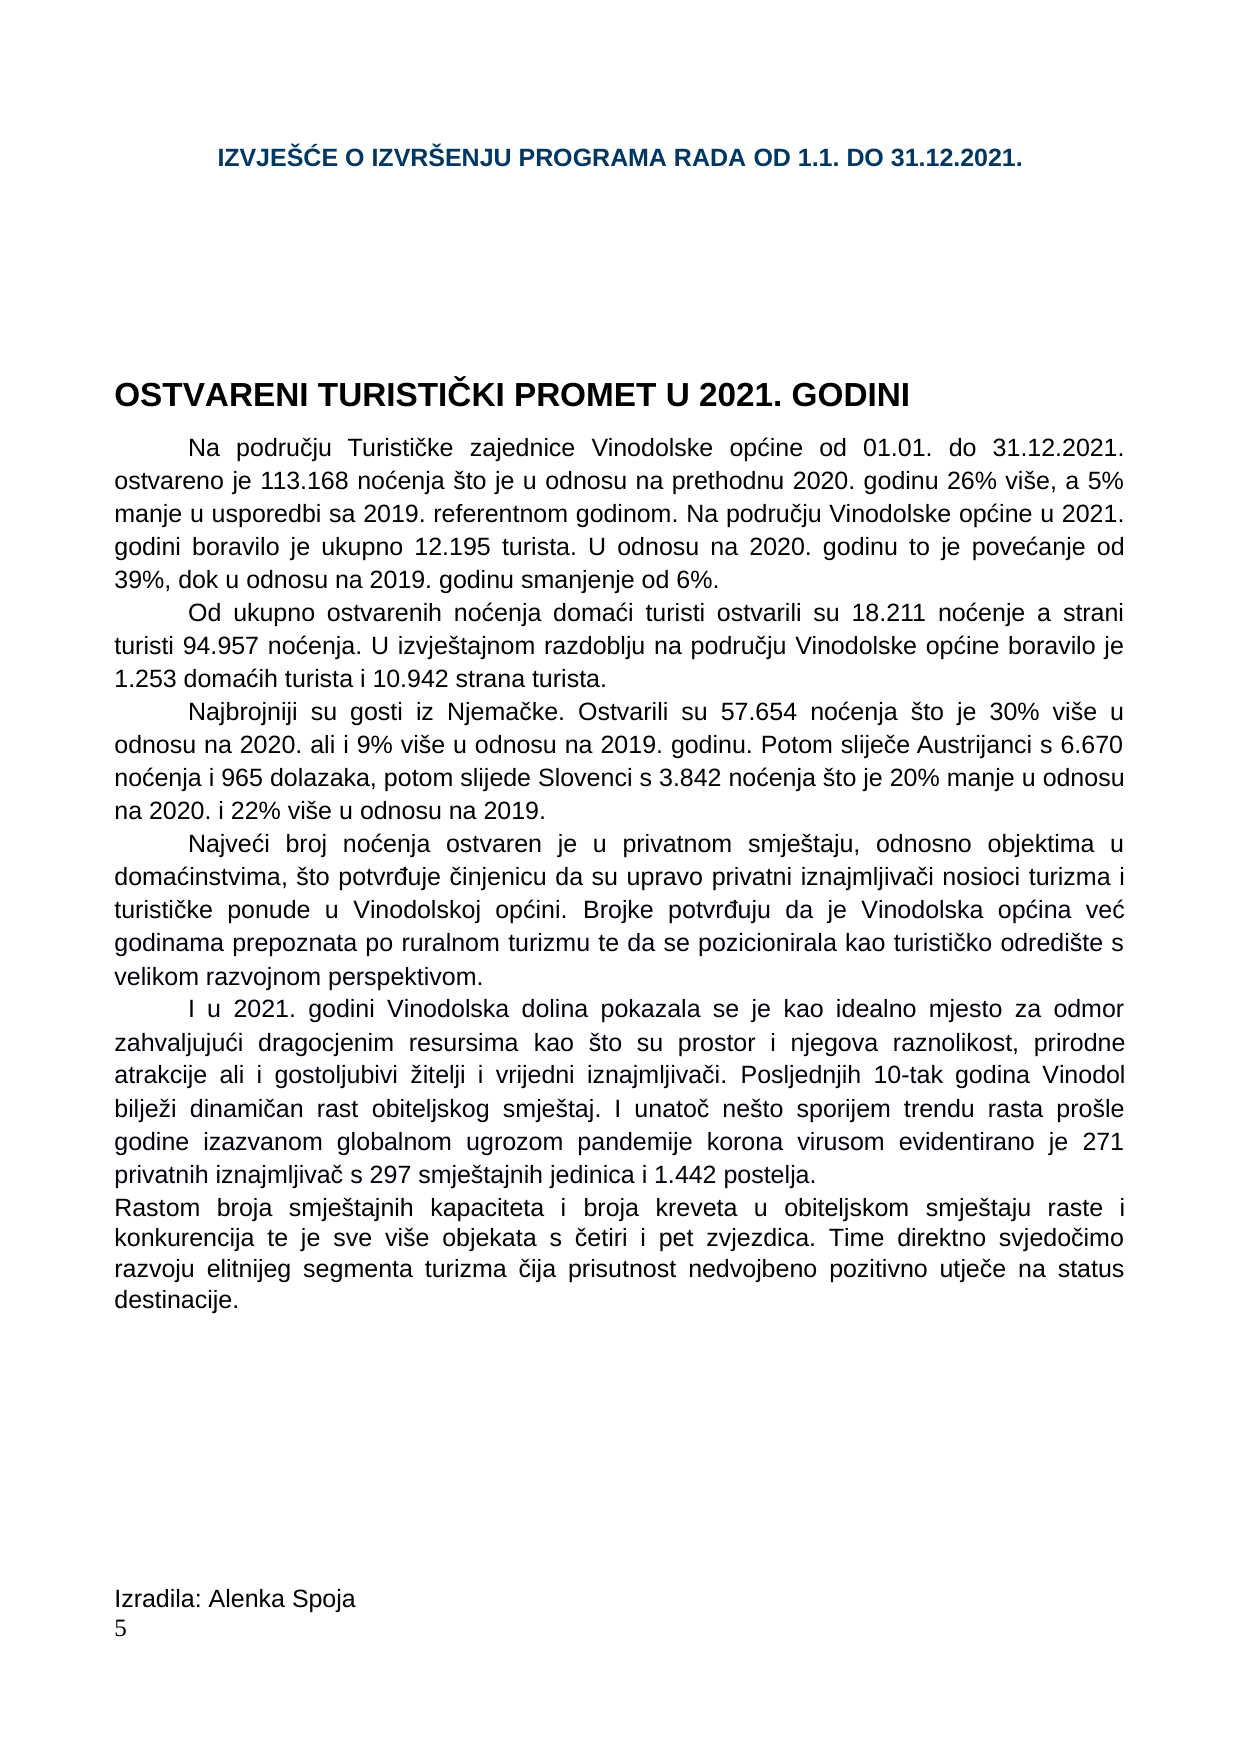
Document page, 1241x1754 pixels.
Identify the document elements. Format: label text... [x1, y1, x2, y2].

text Najveći broj noćenja ostvaren je u privatnom smještaju, odnosno objektima u domaćinstvima, što potvrđuje činjenicu da su upravo privatni iznajmljivači nosioci turizma i turističke ponude u Vinodolskoj općini. Brojke potvrđuju da je Vinodolska općina već godinama prepoznata po ruralnom turizmu te da se pozicionirala kao turističko odredište s velikom razvojnom perspektivom. [114, 829, 1126, 990]
text Od ukupno ostvarenih noćenja domaći turisti ostvarili su 18.211 noćenje a strani turisti 94.957 noćenja. U izvještajnom razdoblju na području Vinodolske općine boravilo je 1.253 domaćih turista i 10.942 strana turista. [114, 598, 1126, 693]
text Rastom broja smještajnih kapaciteta i broja kreveta u obiteljskom smještaju raste i konkurencija te je sve više objekata s četiri i pet zvjezdica. Time direktno svjedočimo razvoju elitnijeg segmenta turizma čija prisutnost nedvojbeno pozitivno utječe na status destinacije. [114, 1193, 1126, 1313]
text Najbrojniji su gosti iz Njemačke. Ostvarili su 57.654 noćenja što je 30% više u odnosu na 2020. ali i 9% više u odnosu na 2019. godinu. Potom sliječe Austrijanci s 6.670 noćenja i 965 dolazaka, potom slijede Slovenci s 3.842 noćenja što je 20% manje u odnosu na 2020. i 22% više u odnosu na 2019. [114, 697, 1126, 825]
text OSTVARENI TURISTIČKI PROMET U 2021. GODINI [114, 375, 1126, 414]
text I u 2021. godini Vinodolska dolina pokazala se je kao idealno mjesto za odmor zahvaljujući dragocjenim resursima kao što su prostor i njegova raznolikost, prirodne atrakcije ali i gostoljubivi žitelji i vrijedni iznajmljivači. Posljednjih 10-tak godina Vinodol bilježi dinamičan rast obiteljskog smještaj. I unatoč nešto sporijem trendu rasta prošle godine izazvanom globalnom ugrozom pandemije korona virusom evidentirano je 271 privatnih iznajmljivač s 297 smještajnih jedinica i 1.442 postelja. [114, 994, 1126, 1188]
text Na području Turističke zajednice Vinodolske općine od 01.01. do 31.12.2021. ostvareno je 113.168 noćenja što je u odnosu na prethodnu 2020. godinu 26% više, a 5% manje u usporedbi sa 2019. referentnom godinom. Na području Vinodolske općine u 2021. godini boravilo je ukupno 12.195 turista. U odnosu na 2020. godinu to je povećanje od 39%, dok u odnosu na 2019. godinu smanjenje od 6%. [114, 433, 1126, 594]
